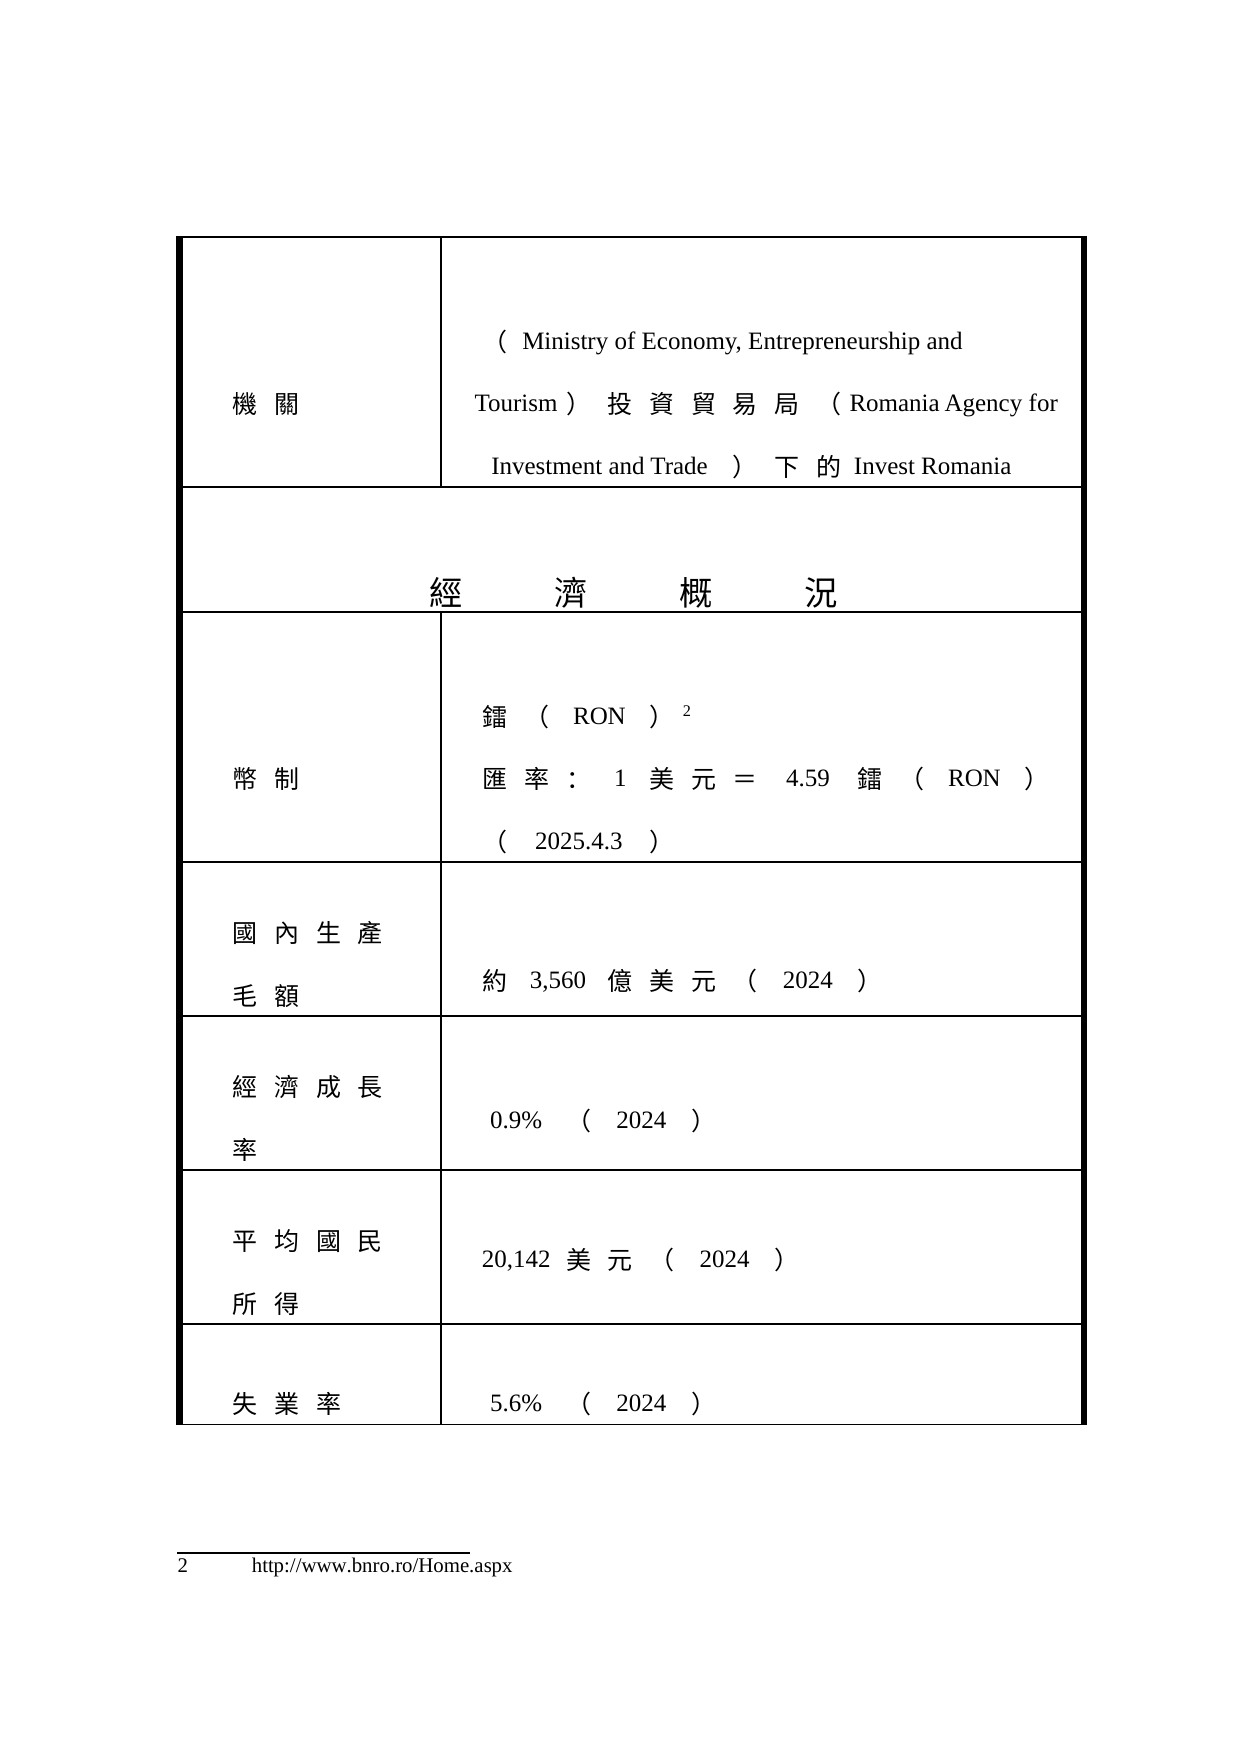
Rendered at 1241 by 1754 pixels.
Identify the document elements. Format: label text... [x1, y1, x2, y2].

table_cell 20,142美元（2024） [442, 1171, 1081, 1323]
table_cell 國內生產毛額 [183, 863, 440, 1015]
table_cell （Ministry of Economy, Entrepreneurship and Tourism）投資貿易局（Romania Agency for Investment and Trade）下的Invest Romania [442, 238, 1081, 486]
table_cell 鐳（RON） 匯率：1美元＝4.59鐳（RON）（2025.4.3） [442, 613, 1081, 861]
table_cell 幣制 [183, 613, 440, 861]
table_cell 機關 [183, 238, 440, 486]
table_cell 5.6%（2024） [442, 1325, 1081, 1424]
table_cell 平均國民所得 [183, 1171, 440, 1323]
table_cell 經濟成長率 [183, 1017, 440, 1169]
table_cell 約3,560億美元（2024） [442, 863, 1081, 1015]
table_cell 經 濟 概 況 [183, 488, 1081, 611]
table_cell 0.9%（2024） [442, 1017, 1081, 1169]
table_cell 失業率 [183, 1325, 440, 1424]
